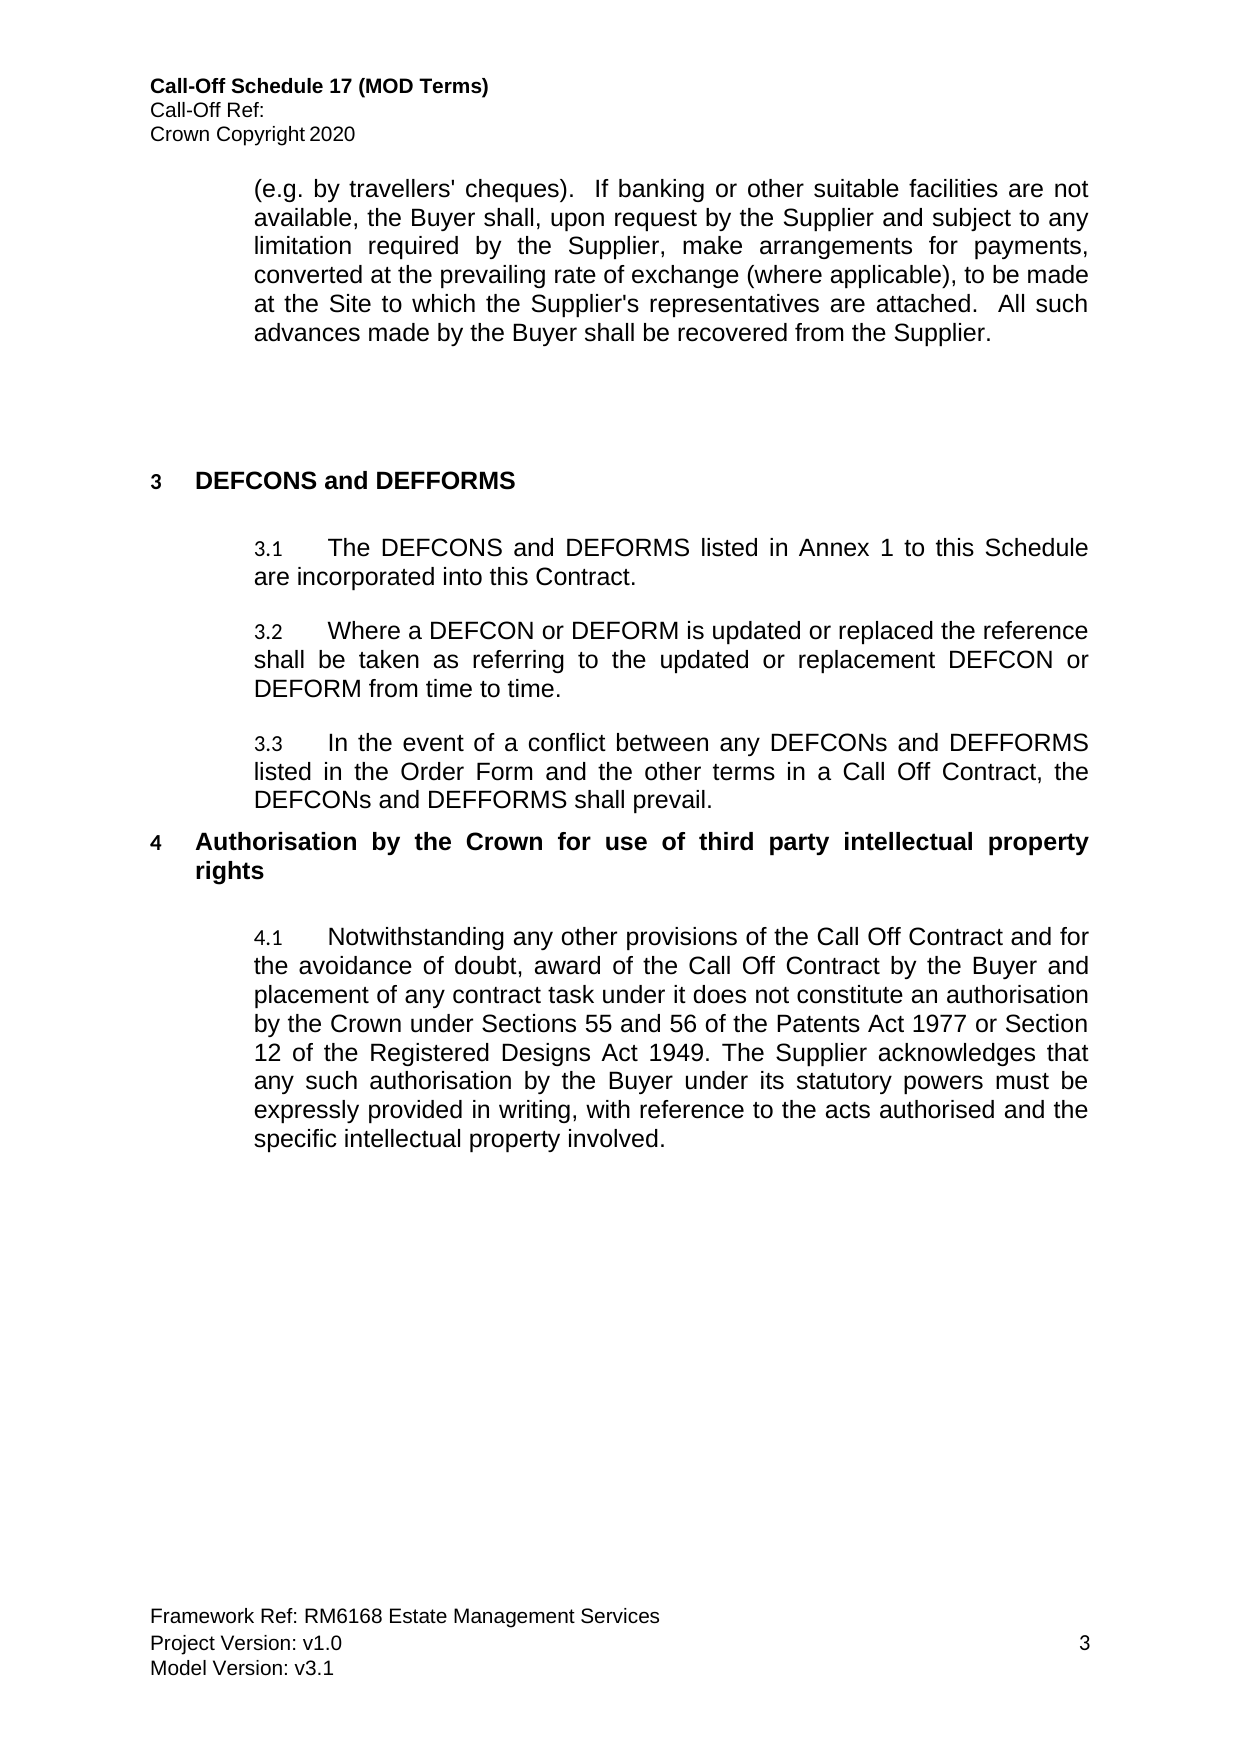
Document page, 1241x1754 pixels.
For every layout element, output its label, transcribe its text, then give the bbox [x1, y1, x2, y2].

list Notwithstanding any other provisions of the Call Off Contract and for the avoidance of doubt, award of the Call Off Contract by the Buyer and placement of any contract task under it does not constitute an authorisation by the Crown under Sections 55 and 56 of the Patents Act 1977 or Section 12 of the Registered Designs Act 1949. The Supplier acknowledges that any such authorisation by the Buyer under its statutory powers must be expressly provided in writing, with reference to the acts authorised and the specific intellectual property involved. [253, 922, 1090, 1152]
subtitle Authorisation by the Crown for use of third party intellectual property rights [150, 827, 1090, 884]
list The Supplier shall, wherever possible, arrange for funds to be provided to its representatives overseas through normal banking channels (e.g. by travellers' cheques). If banking or other suitable facilities are not available, the Buyer shall, upon request by the Supplier and subject to any limitation required by the Supplier, make arrangements for payments, converted at the prevailing rate of exchange (where applicable), to be made at the Site to which the Supplier's representatives are attached. All such advances made by the Buyer shall be recovered from the Supplier. [253, 174, 1090, 346]
list Where a DEFCON or DEFORM is updated or replaced the reference shall be taken as referring to the updated or replacement DEFCON or DEFORM from time to time. [253, 616, 1090, 702]
list The DEFCONS and DEFORMS listed in Annex 1 to this Schedule are incorporated into this Contract. [253, 533, 1090, 591]
list In the event of a conflict between any DEFCONs and DEFFORMS listed in the Order Form and the other terms in a Call Off Contract, the DEFCONs and DEFFORMS shall prevail. [253, 727, 1090, 814]
subtitle DEFCONS and DEFFORMS [150, 466, 1090, 495]
